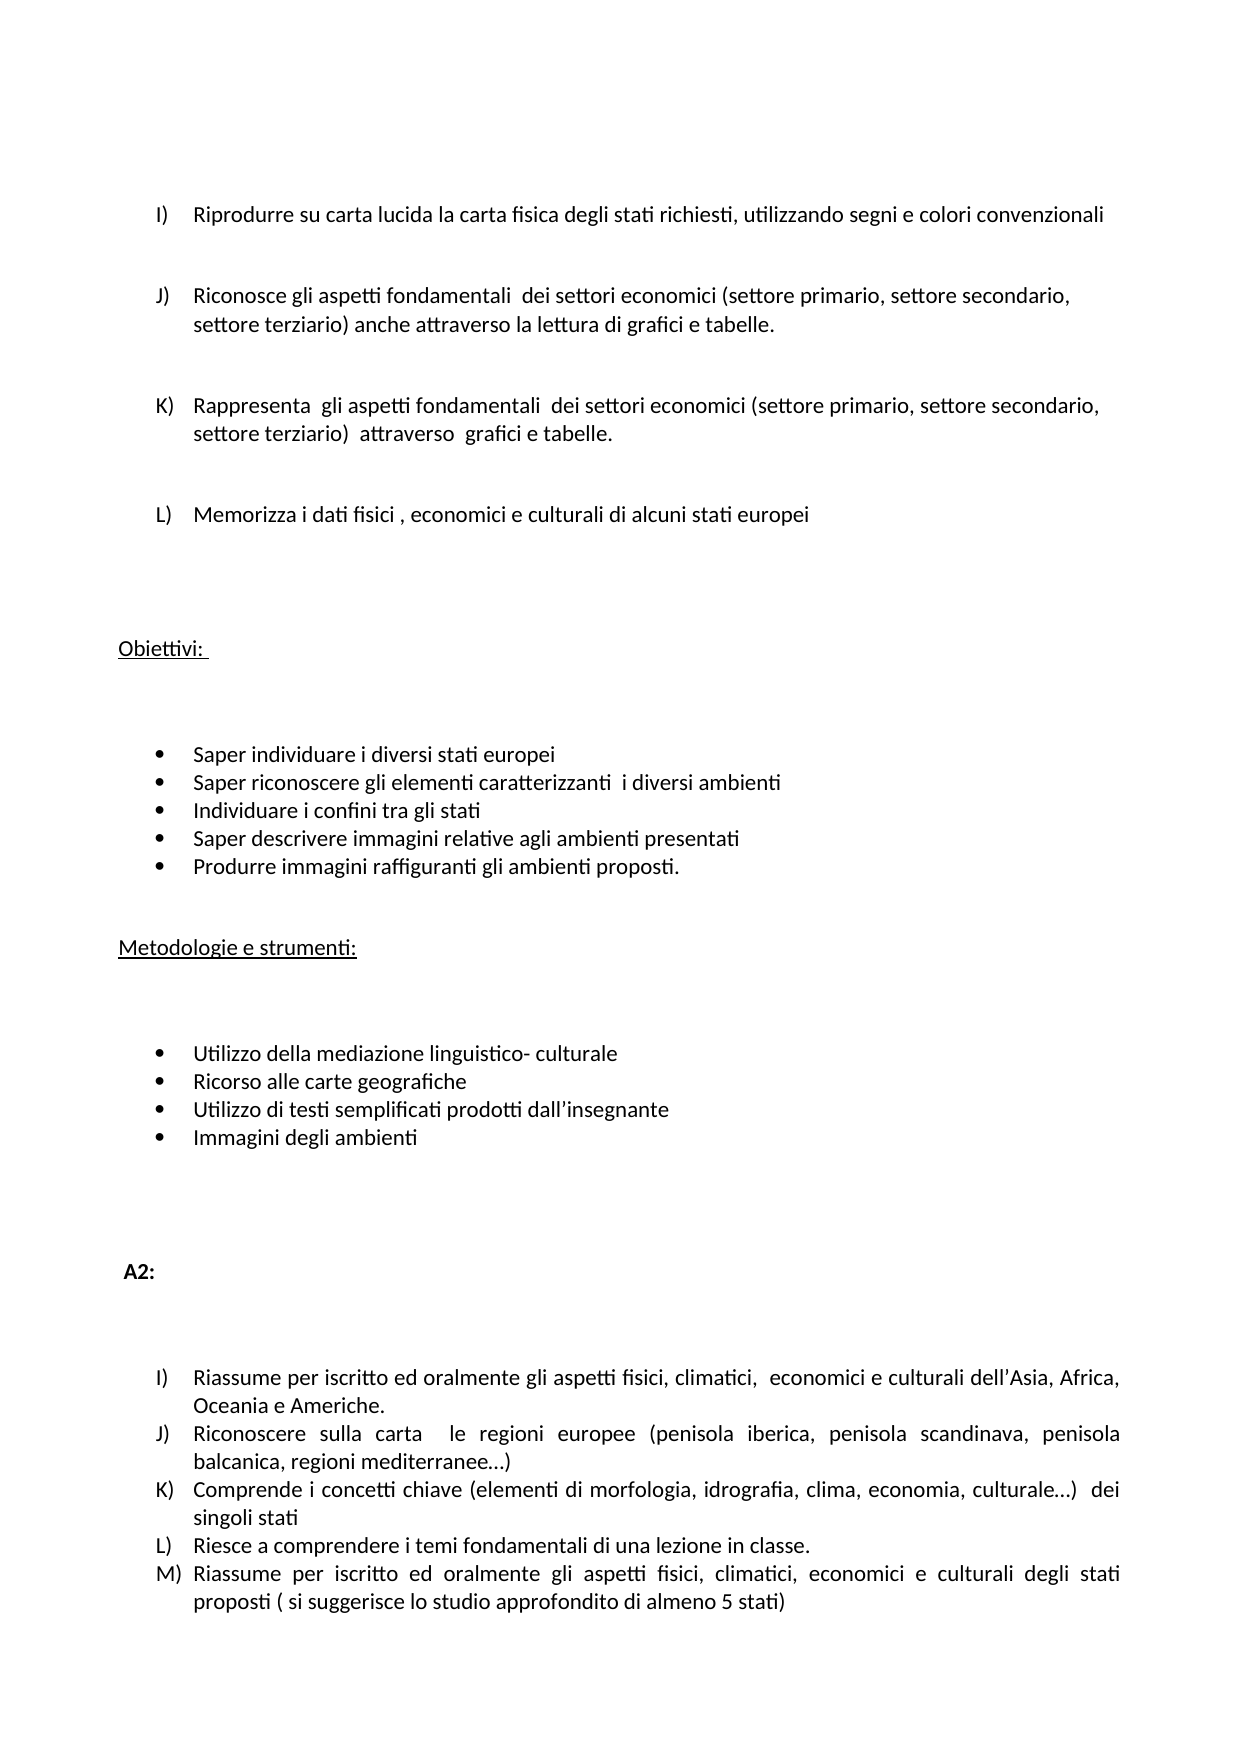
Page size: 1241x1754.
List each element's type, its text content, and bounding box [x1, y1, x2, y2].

text Metodologie e strumenti: [118, 933, 1122, 961]
list Memorizza i dati fisici , economici e culturali di alcuni stati europei [156, 500, 1122, 528]
list Riassume per iscritto ed oralmente gli aspetti fisici, climatici, economici e culturali dell’Asia, Africa, Oceania e Americhe. [156, 1363, 1122, 1419]
list Utilizzo di testi semplificati prodotti dall’insegnante [156, 1095, 1122, 1123]
list Riconoscere sulla carta le regioni europee (penisola iberica, penisola scandinava, penisola balcanica, regioni mediterranee…) [156, 1419, 1122, 1475]
list Immagini degli ambienti [156, 1123, 1122, 1151]
list Rappresenta gli aspetti fondamentali dei settori economici (settore primario, settore secondario, settore terziario) attraverso grafici e tabelle. [156, 391, 1122, 447]
list Riassume per iscritto ed oralmente gli aspetti fisici, climatici, economici e culturali degli stati proposti ( si suggerisce lo studio approfondito di almeno 5 stati) [156, 1559, 1122, 1615]
list Ricorso alle carte geografiche [156, 1067, 1122, 1095]
text A2: [118, 1257, 1122, 1285]
list Saper descrivere immagini relative agli ambienti presentati [156, 824, 1122, 852]
list Utilizzo della mediazione linguistico- culturale [156, 1039, 1122, 1067]
list Riesce a comprendere i temi fondamentali di una lezione in classe. [156, 1531, 1122, 1559]
list Saper individuare i diversi stati europei [156, 740, 1122, 768]
list Saper riconoscere gli elementi caratterizzanti i diversi ambienti [156, 768, 1122, 796]
list Individuare i confini tra gli stati [156, 796, 1122, 824]
list Riprodurre su carta lucida la carta fisica degli stati richiesti, utilizzando segni e colori convenzionali [156, 201, 1122, 229]
list Comprende i concetti chiave (elementi di morfologia, idrografia, clima, economia, culturale…) dei singoli stati [156, 1475, 1122, 1531]
list Riconosce gli aspetti fondamentali dei settori economici (settore primario, settore secondario, settore terziario) anche attraverso la lettura di grafici e tabelle. [156, 282, 1122, 338]
text Obiettivi: [118, 634, 1122, 662]
list Produrre immagini raffiguranti gli ambienti proposti. [156, 852, 1122, 880]
